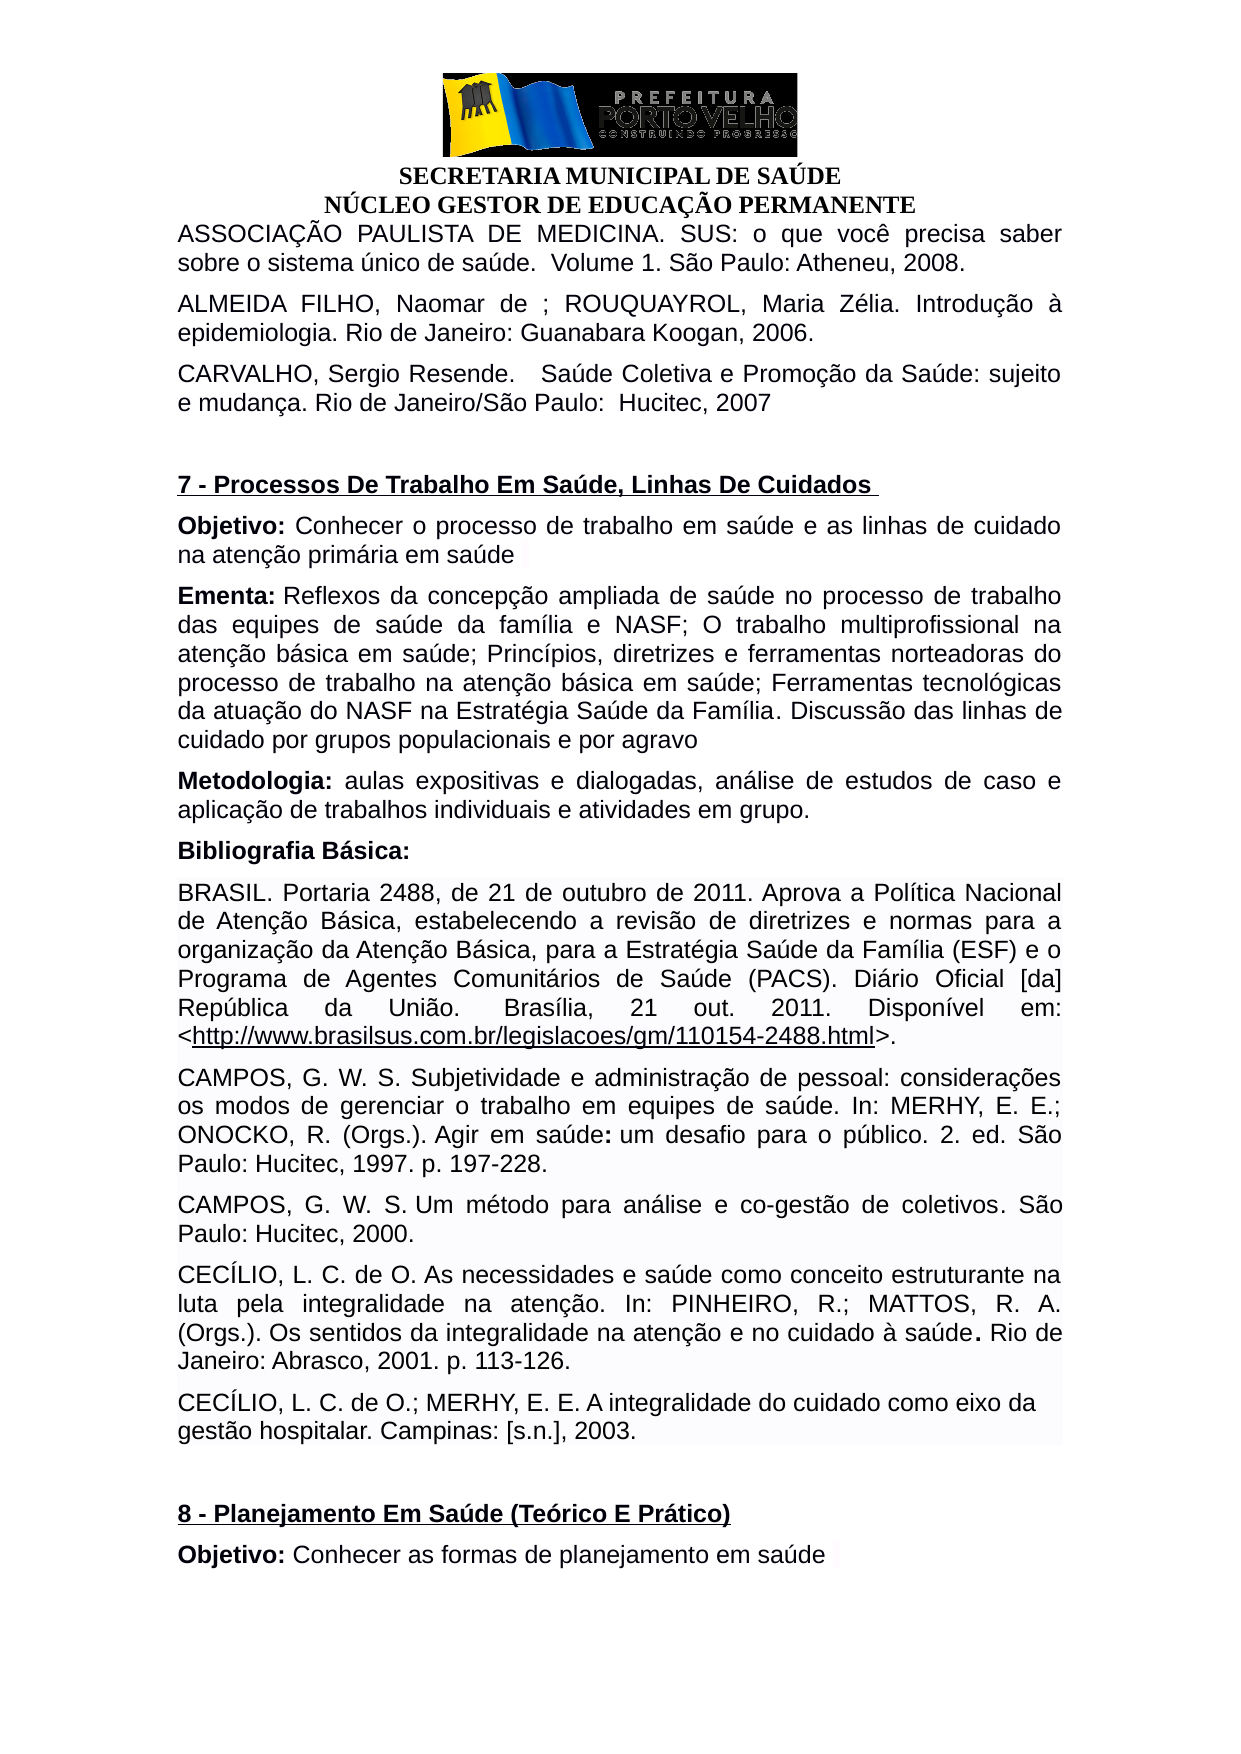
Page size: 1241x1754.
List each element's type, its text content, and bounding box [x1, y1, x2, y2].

text Metodologia: aulas expositivas e dialogadas, análise de estudos de caso e aplicação de trabalhos individuais e atividades em grupo. [177, 766, 1063, 824]
list 7 - Processos De Trabalho Em Saúde, Linhas De Cuidados [177, 470, 1063, 499]
text Ementa: Reflexos da concepção ampliada de saúde no processo de trabalho das equipes de saúde da família e NASF; O trabalho multiprofissional na atenção básica em saúde; Princípios, diretrizes e ferramentas norteadoras do processo de trabalho na atenção básica em saúde; Ferramentas tecnológicas da atuação do NASF na Estratégia Saúde da Família. Discussão das linhas de cuidado por grupos populacionais e por agravo [177, 581, 1063, 754]
list ASSOCIAÇÃO PAULISTA DE MEDICINA. SUS: o que você precisa saber sobre o sistema único de saúde. Volume 1. São Paulo: Atheneu, 2008. [177, 219, 1063, 276]
text BRASIL. Portaria 2488, de 21 de outubro de 2011. Aprova a Política Nacional de Atenção Básica, estabelecendo a revisão de diretrizes e normas para a organização da Atenção Básica, para a Estratégia Saúde da Família (ESF) e o Programa de Agentes Comunitários de Saúde (PACS). Diário Oficial [da] República da União. Brasília, 21 out. 2011. Disponível em: <http://www.brasilsus.com.br/legislacoes/gm/110154-2488.html>. [177, 877, 1063, 1050]
text Bibliografia Básica: [177, 836, 1063, 865]
text CARVALHO, Sergio Resende. Saúde Coletiva e Promoção da Saúde: sujeito e mudança. Rio de Janeiro/São Paulo: Hucitec, 2007 [177, 359, 1063, 416]
list 8 - Planejamento Em Saúde (Teórico E Prático) [177, 1499, 1063, 1527]
text Objetivo: Conhecer as formas de planejamento em saúde [177, 1540, 1063, 1569]
text CAMPOS, G. W. S. Um método para análise e co-gestão de coletivos. São Paulo: Hucitec, 2000. [177, 1190, 1063, 1247]
text CECÍLIO, L. C. de O. As necessidades e saúde como conceito estruturante na luta pela integralidade na atenção. In: PINHEIRO, R.; MATTOS, R. A. (Orgs.). Os sentidos da integralidade na atenção e no cuidado à saúde. Rio de Janeiro: Abrasco, 2001. p. 113-126. [177, 1260, 1063, 1375]
text CECÍLIO, L. C. de O.; MERHY, E. E. A integralidade do cuidado como eixo da gestão hospitalar. Campinas: [s.n.], 2003. [177, 1387, 1063, 1445]
list ALMEIDA FILHO, Naomar de ; ROUQUAYROL, Maria Zélia. Introdução à epidemiologia. Rio de Janeiro: Guanabara Koogan, 2006. [177, 289, 1063, 346]
text CAMPOS, G. W. S. Subjetividade e administração de pessoal: considerações os modos de gerenciar o trabalho em equipes de saúde. In: MERHY, E. E.; ONOCKO, R. (Orgs.). Agir em saúde: um desafio para o público. 2. ed. São Paulo: Hucitec, 1997. p. 197-228. [177, 1062, 1063, 1177]
text Objetivo: Conhecer o processo de trabalho em saúde e as linhas de cuidado na atenção primária em saúde [177, 511, 1063, 569]
